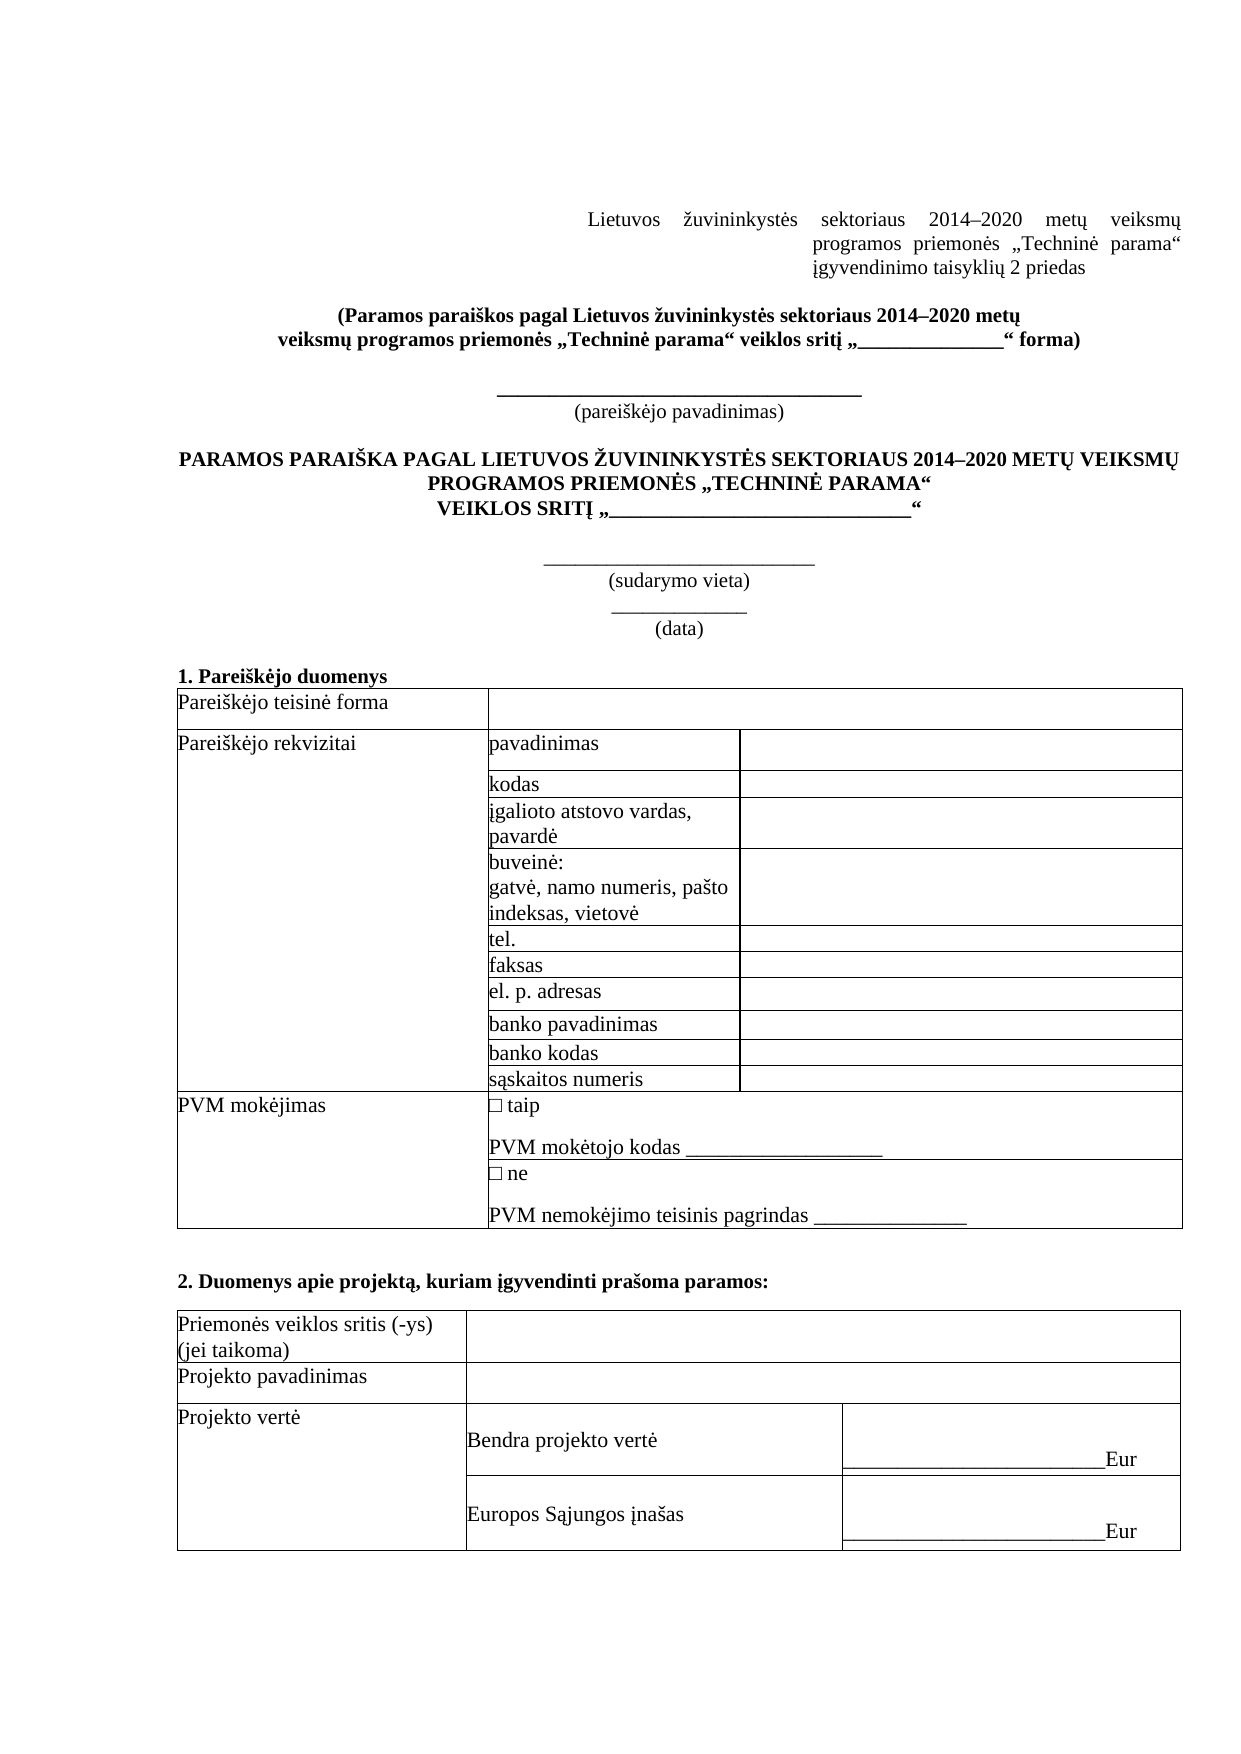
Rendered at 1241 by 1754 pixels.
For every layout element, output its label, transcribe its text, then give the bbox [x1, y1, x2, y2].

table_cell pavadinimas [489, 730, 739, 770]
text (sudarymo vieta) [177, 568, 1181, 592]
table_cell [741, 926, 1182, 951]
text ___________________________________ [177, 375, 1181, 399]
table_cell el. p. adresas [489, 978, 739, 1010]
table_header Priemonės veiklos sritis (-ys) (jei taikoma) [178, 1311, 466, 1362]
table_cell [741, 798, 1182, 848]
table_cell Bendra projekto vertė [467, 1404, 842, 1475]
text 1. Pareiškėjo duomenys [177, 664, 1181, 688]
table_cell [741, 1011, 1182, 1039]
table_cell banko pavadinimas [489, 1011, 739, 1039]
text 2. Duomenys apie projektą, kuriam įgyvendinti prašoma paramos: [177, 1269, 1181, 1293]
text (Paramos paraiškos pagal Lietuvos žuvininkystės sektoriaus 2014–2020 metų [177, 303, 1181, 327]
text (data) [177, 616, 1181, 640]
table_cell Projekto vertė [178, 1404, 466, 1550]
table_cell [741, 1040, 1182, 1065]
table_cell kodas [489, 771, 739, 797]
table_cell PVM mokėjimas [178, 1092, 488, 1228]
text Lietuvos žuvininkystės sektoriaus 2014–2020 metų veiksmų programos priemonės „Techninė parama“ įgyvendinimo taisyklių 2 priedas [587, 207, 1181, 279]
table_cell Europos Sąjungos įnašas [467, 1476, 842, 1550]
table_cell Pareiškėjo rekvizitai [178, 730, 488, 1091]
table_header [489, 689, 1182, 729]
table_cell [467, 1363, 1180, 1403]
text __________________________ [177, 543, 1181, 568]
text veiksmų programos priemonės „Techninė parama“ veiklos sritį „______________“ forma) [177, 327, 1181, 351]
table_cell tel. [489, 926, 739, 951]
table_cell faksas [489, 952, 739, 977]
table_cell □ taip PVM mokėtojo kodas __________________ [489, 1092, 1182, 1159]
table_cell [741, 730, 1182, 770]
table_cell [741, 1066, 1182, 1091]
table_header Pareiškėjo teisinė forma [178, 689, 488, 729]
table_cell [741, 771, 1182, 797]
table_cell įgalioto atstovo vardas, pavardė [489, 798, 739, 848]
table_cell □ ne PVM nemokėjimo teisinis pagrindas ______________ [489, 1160, 1182, 1228]
table_cell [741, 952, 1182, 977]
table_cell ________________________Eur [843, 1476, 1180, 1550]
text VEIKLOS SRITĮ „_____________________________“ [177, 495, 1181, 519]
text (pareiškėjo pavadinimas) [177, 399, 1181, 423]
table_cell [741, 978, 1182, 1010]
table_cell banko kodas [489, 1040, 739, 1065]
text PARAMOS PARAIŠKA PAGAL LIETUVOS ŽUVININKYSTĖS SEKTORIAUS 2014–2020 METŲ VEIKSMŲ PROGRAMOS PRIEMONĖS „TECHNINĖ PARAMA“ [177, 447, 1181, 495]
table_header [467, 1311, 1180, 1362]
table_cell [741, 849, 1182, 925]
text _____________ [177, 592, 1181, 616]
table_cell ________________________Eur [843, 1404, 1180, 1475]
table_cell Projekto pavadinimas [178, 1363, 466, 1403]
table_cell sąskaitos numeris [489, 1066, 739, 1091]
table_cell buveinė: gatvė, namo numeris, pašto indeksas, vietovė [489, 849, 739, 925]
